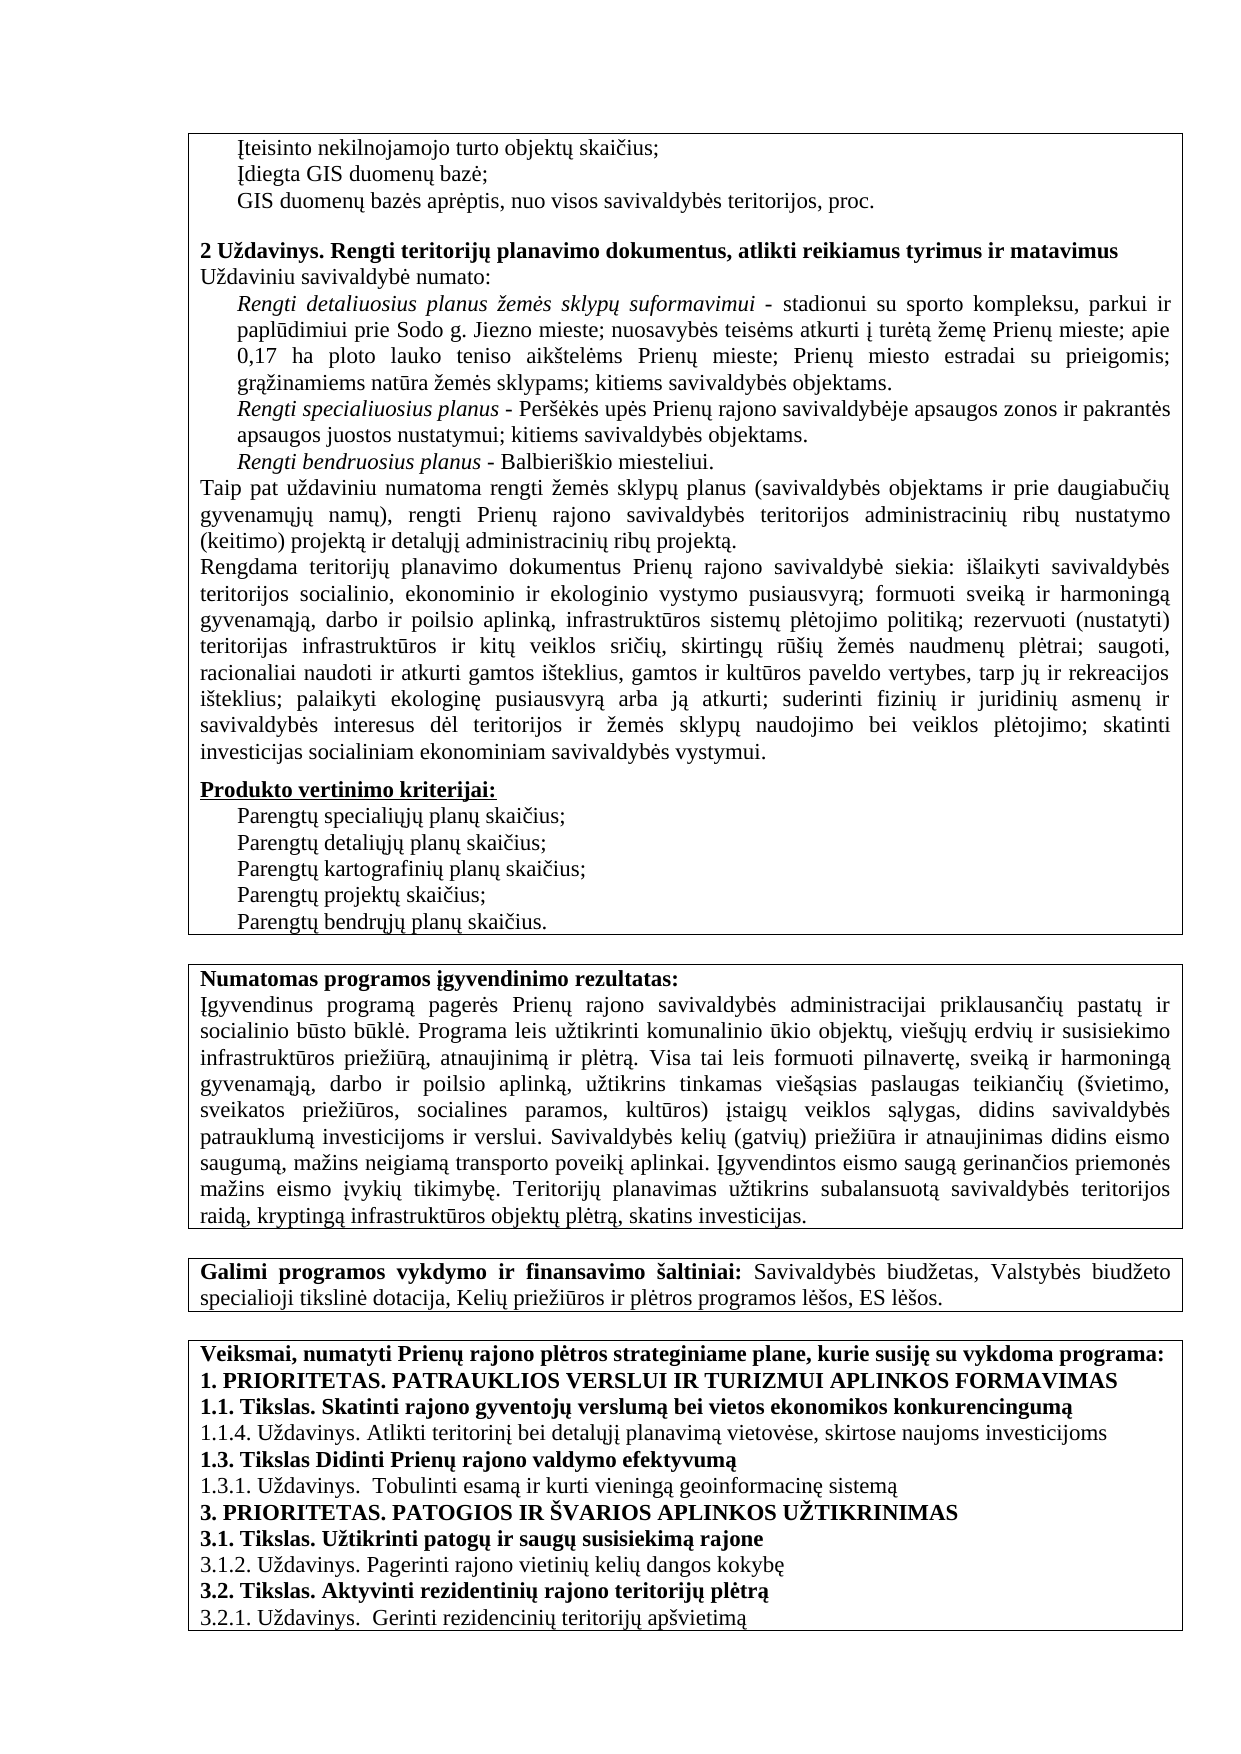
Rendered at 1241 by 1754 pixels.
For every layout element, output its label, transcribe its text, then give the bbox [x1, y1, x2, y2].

table_header Veiksmai, numatyti Prienų rajono plėtros strateginiame plane, kurie susiję su vykdoma programa: 1. PRIORITETAS. PATRAUKLIOS VERSLUI IR TURIZMUI APLINKOS FORMAVIMAS 1.1. Tikslas. Skatinti rajono gyventojų verslumą bei vietos ekonomikos konkurencingumą 1.1.4. Uždavinys. Atlikti teritorinį bei detalųjį planavimą vietovėse, skirtose naujoms investicijoms 1.3. Tikslas Didinti Prienų rajono valdymo efektyvumą 1.3.1. Uždavinys. Tobulinti esamą ir kurti vieningą geoinformacinę sistemą 3. PRIORITETAS. PATOGIOS IR ŠVARIOS APLINKOS UŽTIKRINIMAS 3.1. Tikslas. Užtikrinti patogų ir saugų susisiekimą rajone 3.1.2. Uždavinys. Pagerinti rajono vietinių kelių dangos kokybę 3.2. Tikslas. Aktyvinti rezidentinių rajono teritorijų plėtrą 3.2.1. Uždavinys. Gerinti rezidencinių teritorijų apšvietimą [189, 1341, 1182, 1630]
table_header Galimi programos vykdymo ir finansavimo šaltiniai: Savivaldybės biudžetas, Valstybės biudžeto specialioji tikslinė dotacija, Kelių priežiūros ir plėtros programos lėšos, ES lėšos. [189, 1259, 1182, 1311]
table_header Numatomas programos įgyvendinimo rezultatas: Įgyvendinus programą pagerės Prienų rajono savivaldybės administracijai priklausančių pastatų ir socialinio būsto būklė. Programa leis užtikrinti komunalinio ūkio objektų, viešųjų erdvių ir susisiekimo infrastruktūros priežiūrą, atnaujinimą ir plėtrą. Visa tai leis formuoti pilnavertę, sveiką ir harmoningą gyvenamąją, darbo ir poilsio aplinką, užtikrins tinkamas viešąsias paslaugas teikiančių (švietimo, sveikatos priežiūros, socialines paramos, kultūros) įstaigų veiklos sąlygas, didins savivaldybės patrauklumą investicijoms ir verslui. Savivaldybės kelių (gatvių) priežiūra ir atnaujinimas didins eismo saugumą, mažins neigiamą transporto poveikį aplinkai. Įgyvendintos eismo saugą gerinančios priemonės mažins eismo įvykių tikimybę. Teritorijų planavimas užtikrins subalansuotą savivaldybės teritorijos raidą, kryptingą infrastruktūros objektų plėtrą, skatins investicijas. [189, 965, 1182, 1228]
table_cell  Įteisinto nekilnojamojo turto objektų skaičius;  Įdiegta GIS duomenų bazė;  GIS duomenų bazės aprėptis, nuo visos savivaldybės teritorijos, proc. 2 Uždavinys. Rengti teritorijų planavimo dokumentus, atlikti reikiamus tyrimus ir matavimus Uždaviniu savivaldybė numato:  Rengti detaliuosius planus žemės sklypų suformavimui - stadionui su sporto kompleksu, parkui ir paplūdimiui prie Sodo g. Jiezno mieste; nuosavybės teisėms atkurti į turėtą žemę Prienų mieste; apie 0,17 ha ploto lauko teniso aikštelėms Prienų mieste; Prienų miesto estradai su prieigomis; grąžinamiems natūra žemės sklypams; kitiems savivaldybės objektams.  Rengti specialiuosius planus - Peršėkės upės Prienų rajono savivaldybėje apsaugos zonos ir pakrantės apsaugos juostos nustatymui; kitiems savivaldybės objektams.  Rengti bendruosius planus - Balbieriškio miesteliui. Taip pat uždaviniu numatoma rengti žemės sklypų planus (savivaldybės objektams ir prie daugiabučių gyvenamųjų namų), rengti Prienų rajono savivaldybės teritorijos administracinių ribų nustatymo (keitimo) projektą ir detalųjį administracinių ribų projektą. Rengdama teritorijų planavimo dokumentus Prienų rajono savivaldybė siekia: išlaikyti savivaldybės teritorijos socialinio, ekonominio ir ekologinio vystymo pusiausvyrą; formuoti sveiką ir harmoningą gyvenamąją, darbo ir poilsio aplinką, infrastruktūros sistemų plėtojimo politiką; rezervuoti (nustatyti) teritorijas infrastruktūros ir kitų veiklos sričių, skirtingų rūšių žemės naudmenų plėtrai; saugoti, racionaliai naudoti ir atkurti gamtos išteklius, gamtos ir kultūros paveldo vertybes, tarp jų ir rekreacijos išteklius; palaikyti ekologinę pusiausvyrą arba ją atkurti; suderinti fizinių ir juridinių asmenų ir savivaldybės interesus dėl teritorijos ir žemės sklypų naudojimo bei veiklos plėtojimo; skatinti investicijas socialiniam ekonominiam savivaldybės vystymui. Produkto vertinimo kriterijai:  Parengtų specialiųjų planų skaičius;  Parengtų detaliųjų planų skaičius;  Parengtų kartografinių planų skaičius;  Parengtų projektų skaičius;  Parengtų bendrųjų planų skaičius. [189, 134, 1182, 934]
